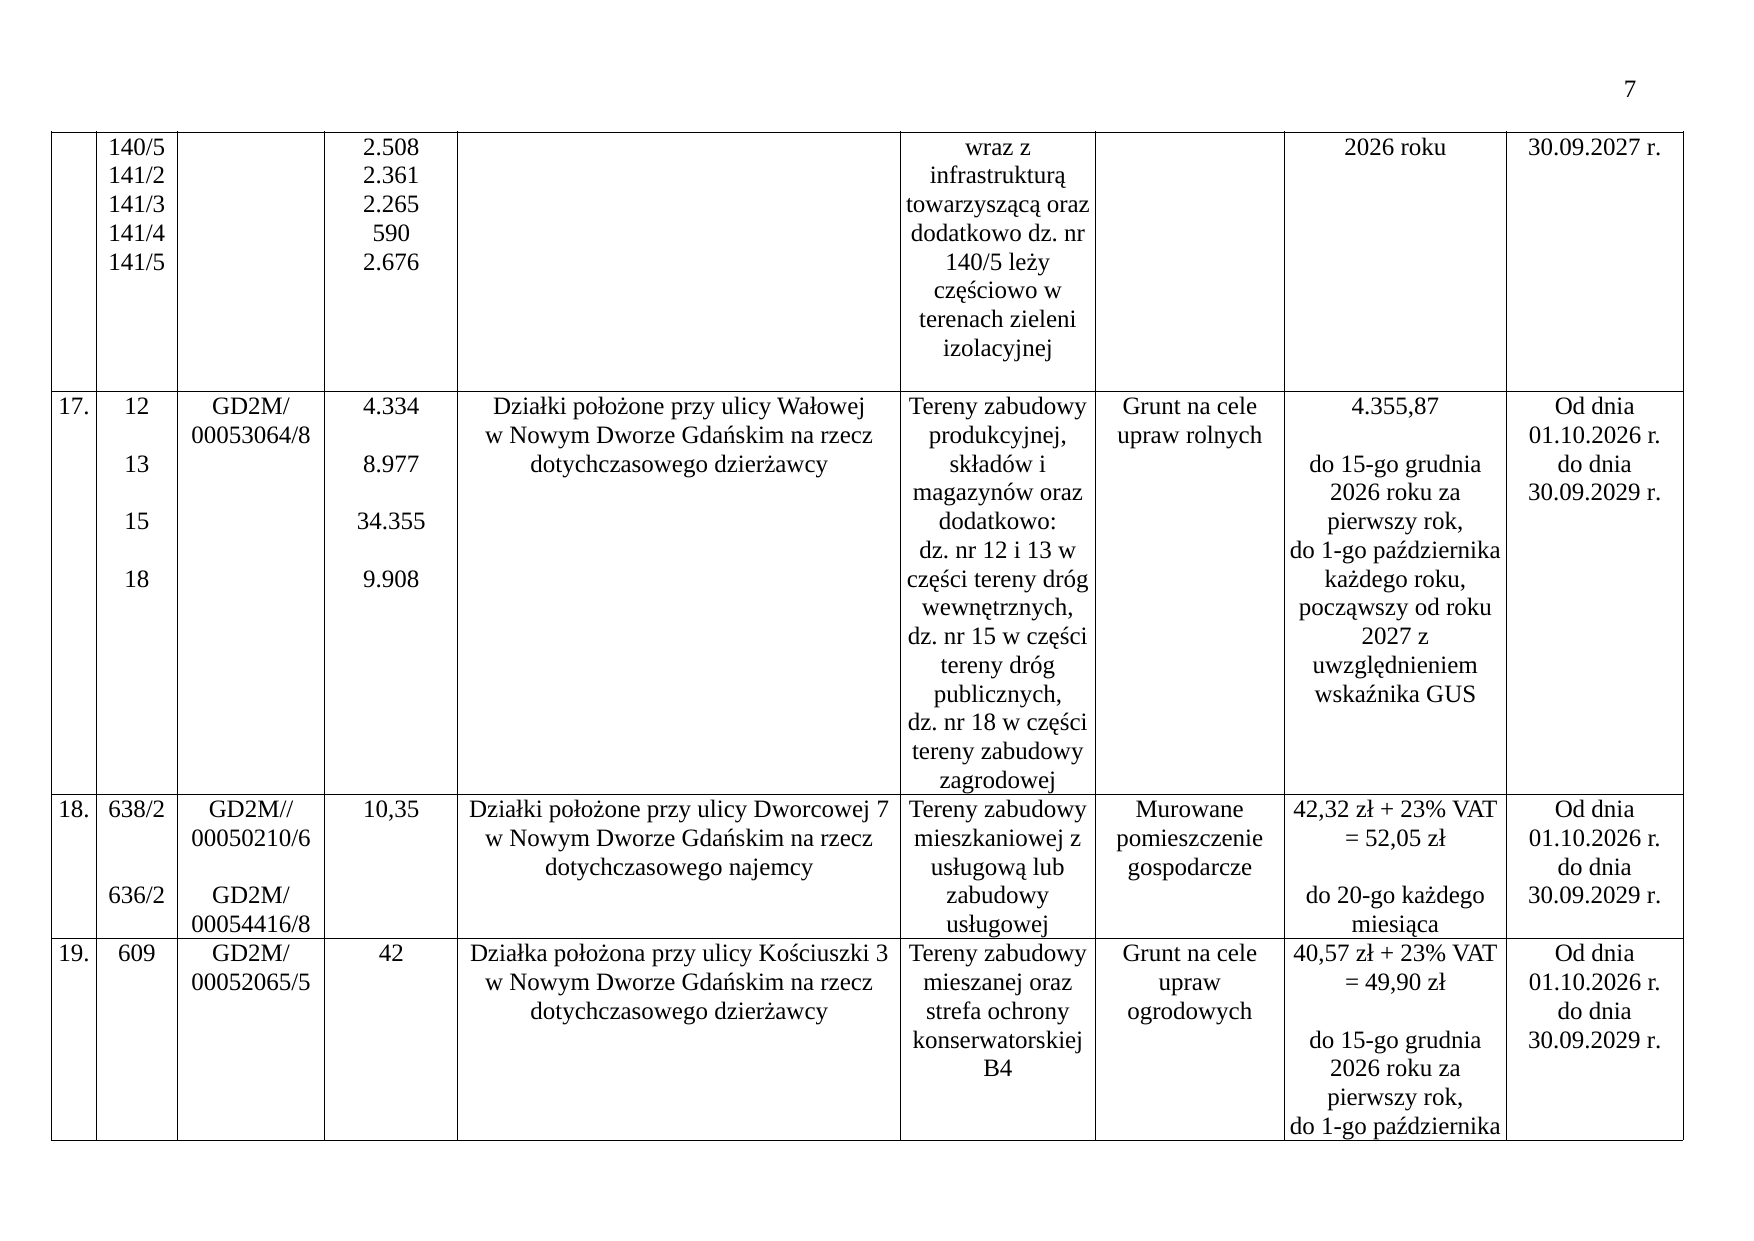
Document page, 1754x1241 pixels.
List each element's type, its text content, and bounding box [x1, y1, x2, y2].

table_cell 18. [52, 795, 96, 938]
table_cell GD2M/00053064/8 [178, 392, 324, 794]
table_cell Grunt na cele upraw ogrodowych [1096, 939, 1284, 1140]
table_cell Działka położona przy ulicy Kościuszki 3 w Nowym Dworze Gdańskim na rzecz dotychczasowego dzierżawcy [458, 939, 900, 1140]
table_cell Tereny zabudowy mieszanej oraz strefa ochrony konserwatorskiej B4 [901, 939, 1095, 1140]
table_cell Działki położone przy ulicy Wałowej w Nowym Dworze Gdańskim na rzecz dotychczasowego dzierżawcy [458, 392, 900, 794]
table_cell Od dnia 01.10.2026 r. do dnia 30.09.2029 r. [1507, 939, 1683, 1140]
table_cell GD2M/00052065/5 [178, 939, 324, 1140]
table_cell [1684, 794, 1754, 938]
table_cell [1684, 391, 1754, 794]
table_cell 10,35 [325, 795, 457, 938]
table_cell 17. [52, 392, 96, 794]
table_cell [178, 133, 324, 391]
table_cell 30.09.2027 r. [1507, 133, 1683, 391]
table_cell Grunt na cele upraw rolnych [1096, 392, 1284, 794]
table_cell wraz z infrastrukturą towarzyszącą oraz dodatkowo dz. nr 140/5 leży częściowo w terenach zieleni izolacyjnej [901, 133, 1095, 391]
table_cell [1096, 133, 1284, 391]
table_cell Murowane pomieszczenie gospodarcze [1096, 795, 1284, 938]
table_cell Od dnia 01.10.2026 r. do dnia 30.09.2029 r. [1507, 795, 1683, 938]
table_cell 19. [52, 939, 96, 1140]
table_cell Działki położone przy ulicy Dworcowej 7 w Nowym Dworze Gdańskim na rzecz dotychczasowego najemcy [458, 795, 900, 938]
table_cell 4.355,87 do 15-go grudnia 2026 roku za pierwszy rok, do 1-go października każdego roku, począwszy od roku 2027 z uwzględnieniem wskaźnika GUS [1285, 392, 1506, 794]
table_cell 2.508 2.361 2.265 590 2.676 [325, 133, 457, 391]
table_cell Tereny zabudowy mieszkaniowej z usługową lub zabudowy usługowej [901, 795, 1095, 938]
table_cell [52, 133, 96, 391]
table_cell [1684, 131, 1754, 391]
table_cell 2026 roku [1285, 133, 1506, 391]
table_cell 42 [325, 939, 457, 1140]
table_cell 4.334 8.977 34.355 9.908 [325, 392, 457, 794]
table_cell GD2M//00050210/6 GD2M/00054416/8 [178, 795, 324, 938]
table_cell 12 13 15 18 [97, 392, 177, 794]
table_cell 40,57 zł + 23% VAT = 49,90 zł do 15-go grudnia 2026 roku za pierwszy rok, do 1-go października [1285, 939, 1506, 1140]
table_cell [1684, 938, 1754, 1140]
table_cell Od dnia 01.10.2026 r. do dnia 30.09.2029 r. [1507, 392, 1683, 794]
table_cell 609 [97, 939, 177, 1140]
table_cell Tereny zabudowy produkcyjnej, składów i magazynów oraz dodatkowo: dz. nr 12 i 13 w części tereny dróg wewnętrznych, dz. nr 15 w części tereny dróg publicznych, dz. nr 18 w części tereny zabudowy zagrodowej [901, 392, 1095, 794]
table_cell 638/2 636/2 [97, 795, 177, 938]
table_cell [458, 133, 900, 391]
table_cell 42,32 zł + 23% VAT = 52,05 zł do 20-go każdego miesiąca [1285, 795, 1506, 938]
table_cell 140/5 141/2 141/3 141/4 141/5 [97, 133, 177, 391]
